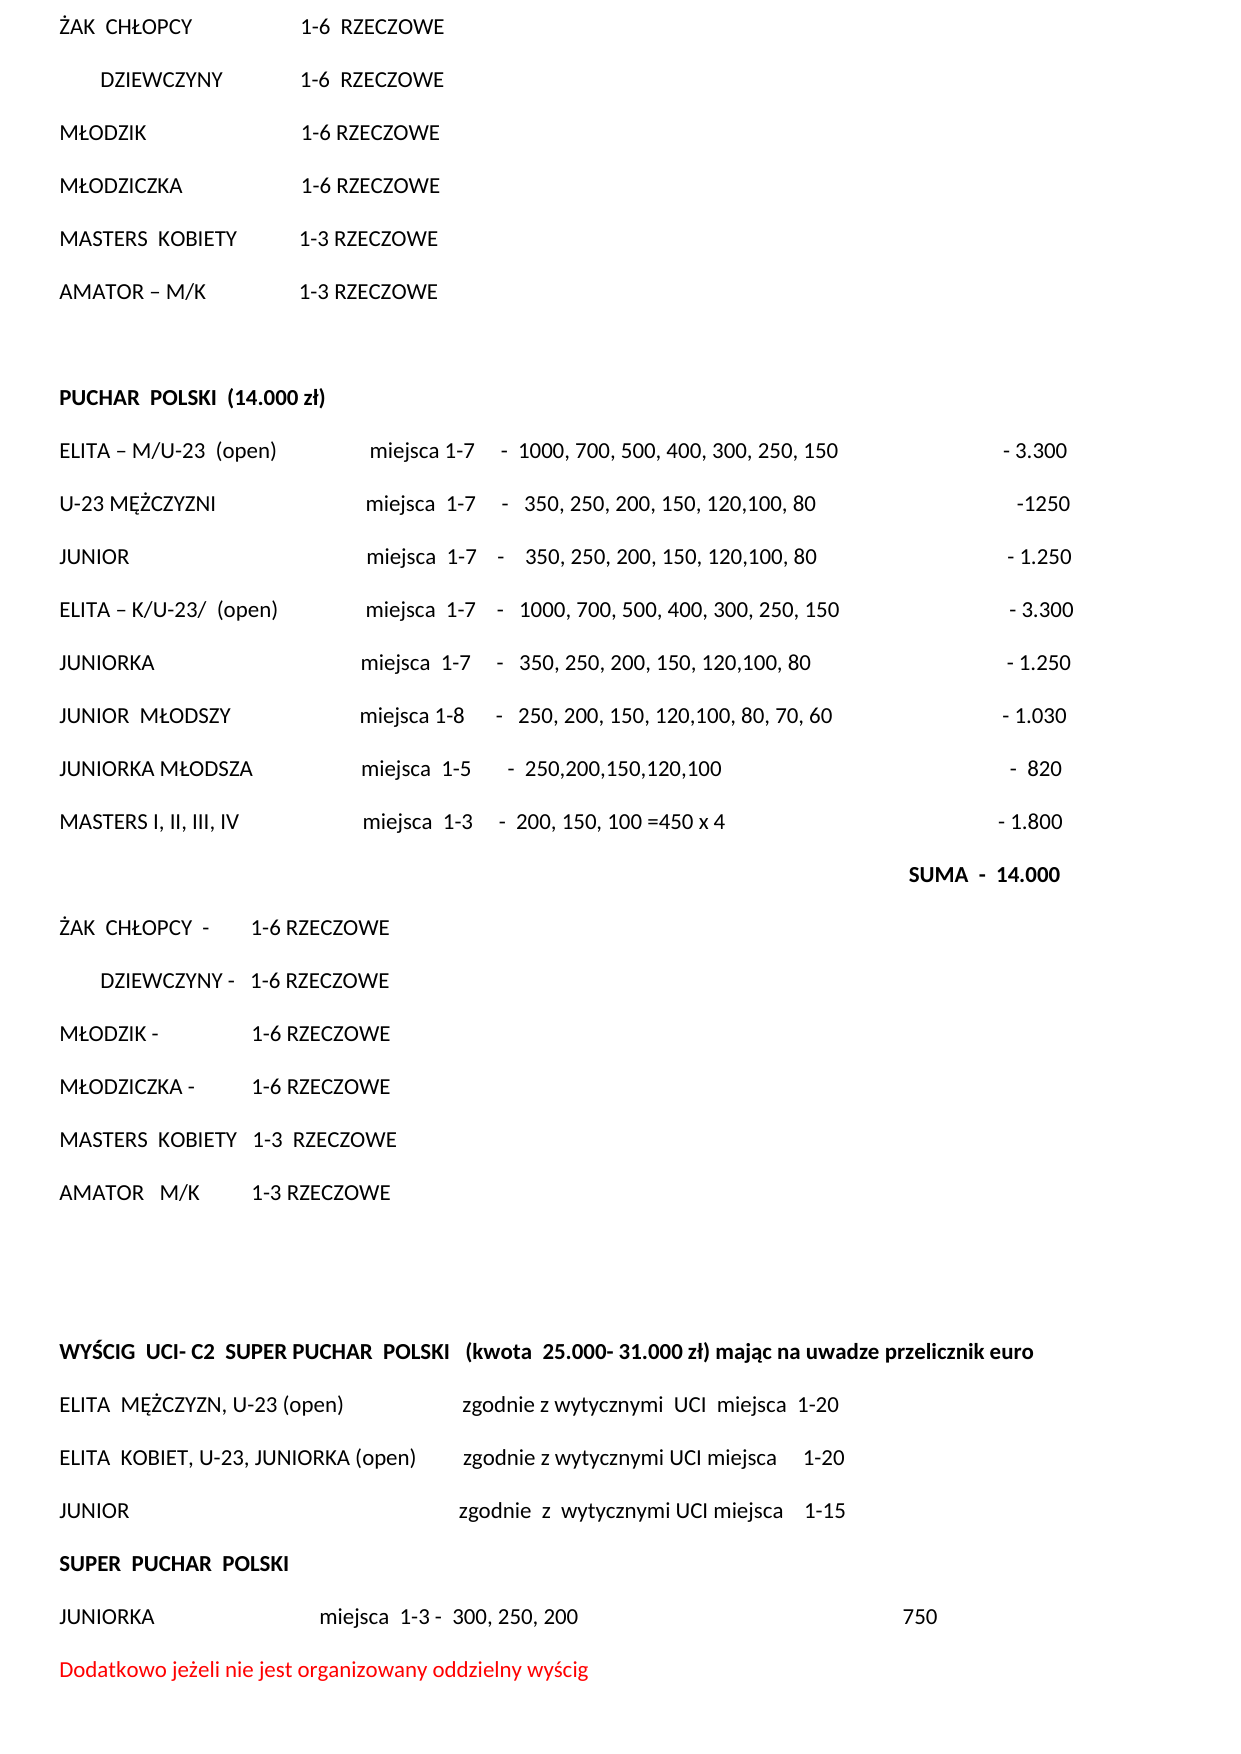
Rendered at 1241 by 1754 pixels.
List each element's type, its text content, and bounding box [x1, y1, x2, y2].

text MŁODZICZKA 1-6 RZECZOWE [59, 171, 1211, 199]
text PUCHAR POLSKI (14.000 zł) [59, 383, 1211, 411]
text Dodatkowo jeżeli nie jest organizowany oddzielny wyścig [59, 1655, 1211, 1683]
text MASTERS KOBIETY 1-3 RZECZOWE [59, 224, 1211, 252]
text MASTERS I, II, III, IV miejsca 1-3 - 200, 150, 100 =450 x 4 - 1.800 [59, 807, 1211, 835]
text SUPER PUCHAR POLSKI [59, 1549, 1211, 1577]
text AMATOR – M/K 1-3 RZECZOWE [59, 277, 1211, 305]
text ŻAK CHŁOPCY 1-6 RZECZOWE [59, 12, 1211, 40]
text ELITA – M/U-23 (open) miejsca 1-7 - 1000, 700, 500, 400, 300, 250, 150 - 3.300 [59, 436, 1211, 464]
text ŻAK CHŁOPCY - 1-6 RZECZOWE [59, 913, 1211, 941]
text DZIEWCZYNY - 1-6 RZECZOWE [59, 966, 1211, 994]
text SUMA - 14.000 [59, 860, 1211, 888]
text JUNIOR MŁODSZY miejsca 1-8 - 250, 200, 150, 120,100, 80, 70, 60 - 1.030 [59, 701, 1211, 729]
text MŁODZICZKA - 1-6 RZECZOWE [59, 1072, 1211, 1100]
text JUNIORKA MŁODSZA miejsca 1-5 - 250,200,150,120,100 - 820 [59, 754, 1211, 782]
text AMATOR M/K 1-3 RZECZOWE [59, 1178, 1211, 1206]
text MŁODZIK 1-6 RZECZOWE [59, 118, 1211, 146]
text WYŚCIG UCI- C2 SUPER PUCHAR POLSKI (kwota 25.000- 31.000 zł) mając na uwadze przelicznik euro [59, 1337, 1211, 1365]
text ELITA MĘŻCZYZN, U-23 (open) zgodnie z wytycznymi UCI miejsca 1-20 [59, 1390, 1211, 1418]
text DZIEWCZYNY 1-6 RZECZOWE [59, 65, 1211, 93]
text ELITA KOBIET, U-23, JUNIORKA (open) zgodnie z wytycznymi UCI miejsca 1-20 [59, 1443, 1211, 1471]
text U-23 MĘŻCZYZNI miejsca 1-7 - 350, 250, 200, 150, 120,100, 80 -1250 [59, 489, 1211, 517]
text JUNIORKA miejsca 1-3 - 300, 250, 200 750 [59, 1602, 1211, 1630]
text MŁODZIK - 1-6 RZECZOWE [59, 1019, 1211, 1047]
text MASTERS KOBIETY 1-3 RZECZOWE [59, 1125, 1211, 1153]
text ELITA – K/U-23/ (open) miejsca 1-7 - 1000, 700, 500, 400, 300, 250, 150 - 3.300 [59, 595, 1211, 623]
text JUNIOR miejsca 1-7 - 350, 250, 200, 150, 120,100, 80 - 1.250 [59, 542, 1211, 570]
text JUNIORKA miejsca 1-7 - 350, 250, 200, 150, 120,100, 80 - 1.250 [59, 648, 1211, 676]
text JUNIOR zgodnie z wytycznymi UCI miejsca 1-15 [59, 1496, 1211, 1524]
